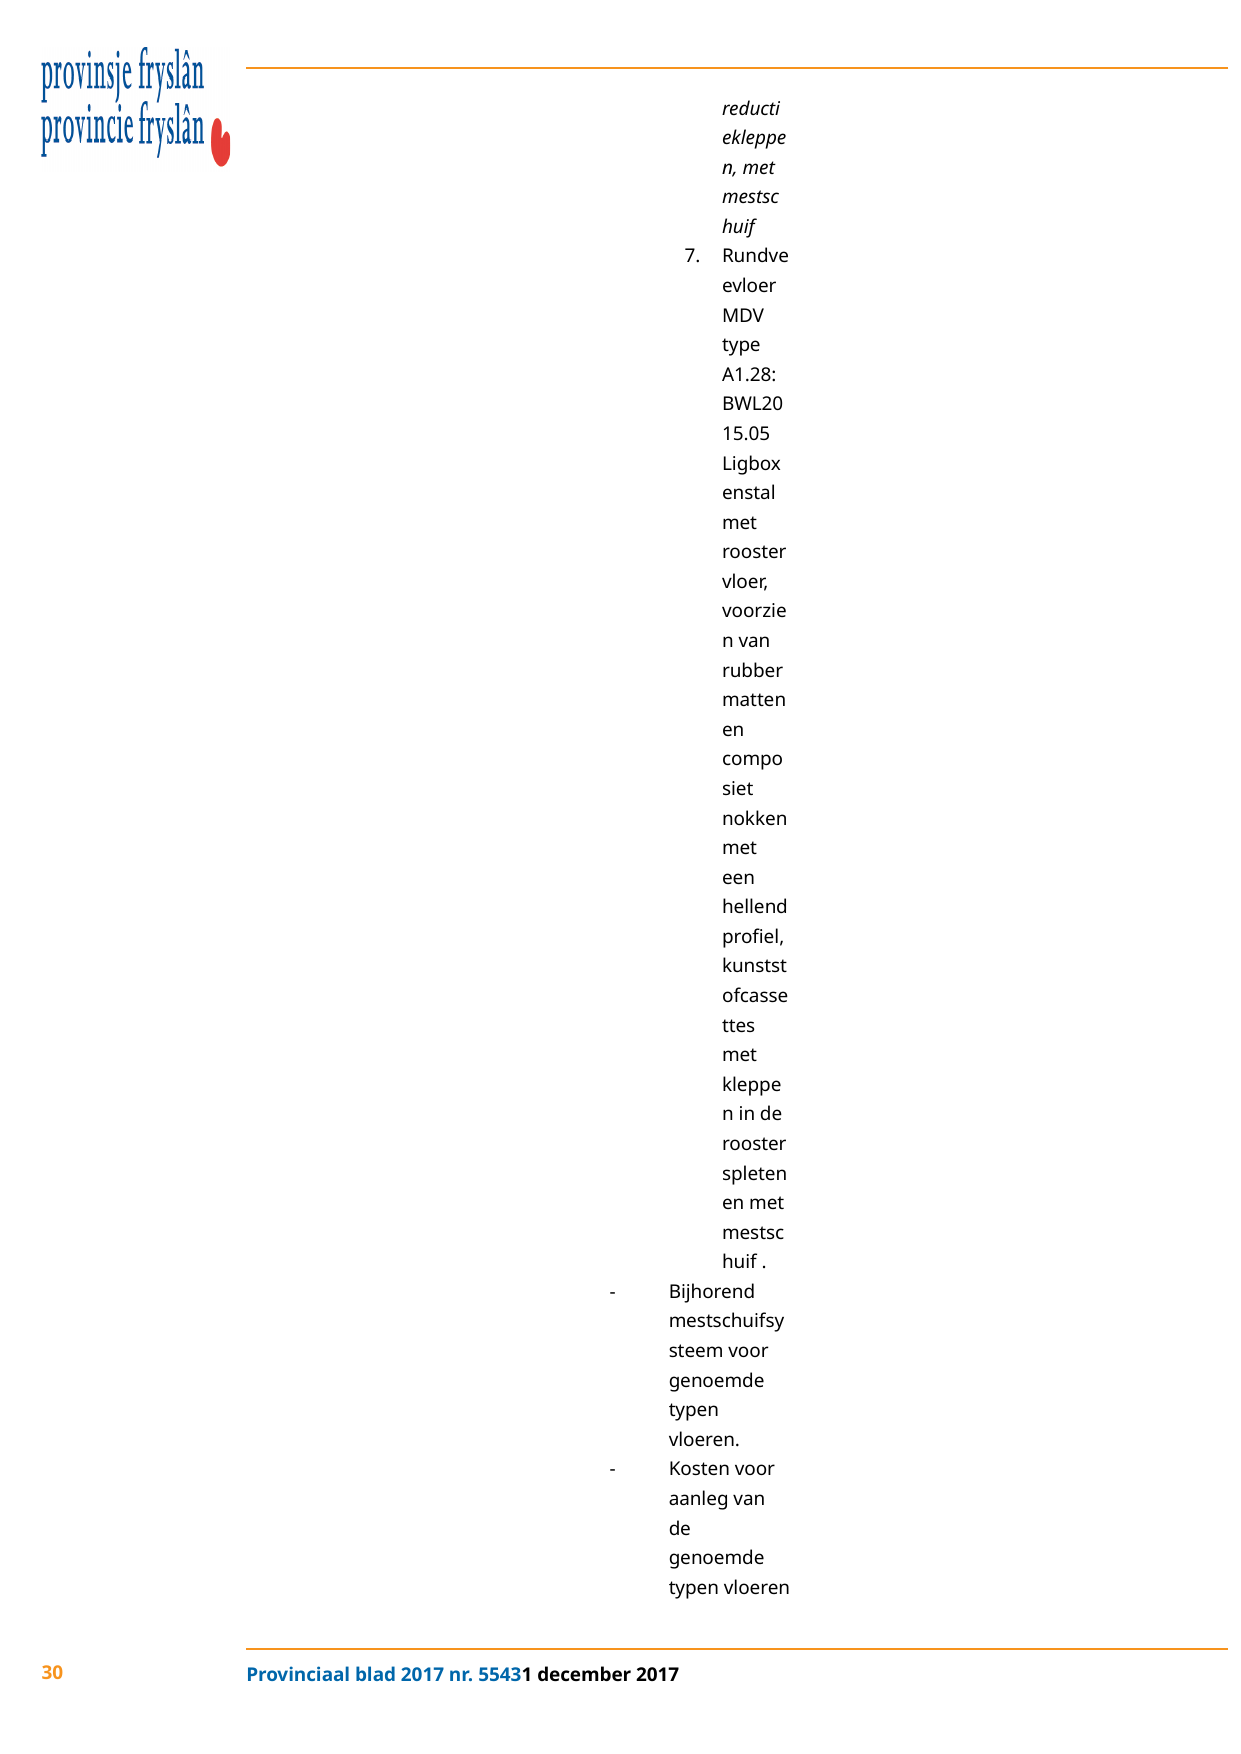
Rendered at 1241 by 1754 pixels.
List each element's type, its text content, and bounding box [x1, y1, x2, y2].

table_cell [429, 95, 609, 1600]
table_cell Het aanleggen van een subsidiabel gestelde emissiearme vloer voor stallen in de melkveehouderij. Dit geldt voor nieuwe aanleg en voor vervanging van een bestaande vloer door de subsidiabel gestelde vloeren. Subsidiabel: De vloerdelen van de volgende typen Rundveevloer MDV type A1.9: BWL 2010.30.V3, ligboxenstal met roostervloer voorzien van een bolle rubber toplaag en afdichtflappen in de roosterspleten, met mestschuif Rundveevloer MDV type A1.10: BWL 2010.31.V4, ligboxenstal met roostervloer voorzien van een bolle rubber toplaag, met mestschuif Rundveevloer MDV type A1.13: BWL 2010.34.V5, ligboxenstal met roostervloer voorzien van cassettes in de roosterspleten en mestschuif Rundveevloer MDV type A1.14: BWL 2010.35.V5, ligboxenstal met geprofileerde vlakke vloer met hellende sleuven, regelmatige mest afstorten voorzien van afdichtflappen, met mestschuif Rundveevloer MDV type A1.21: BWL2013.01.V2, ligboxenstal met vlakke vloerplaten met tegelprofiel, hellende sleuven en regelmatige mest afstorten voorzien van afdichtflappen of -kleppen en mestschuif Rundveevloer MDV type A1.23: BWL2013.04.V2, ligboxenstal met geprofileerde vloerplaten met sterk hellende langssleuven met urineafvoergat en hellende dwarsgroeven, aaneengesloten gelegd of gescheiden door mest afstorten voorzien van emissiereductiekleppen, met mestschuif Rundveevloer MDV type A1.28: BWL2015.05 Ligboxenstal met roostervloer, voorzien van rubber matten en composiet nokken met een hellend profiel, kunststofcassettes met kleppen in de roosterspleten en met mestschuif . Bijhorend mestschuifsysteem voor genoemde typen vloeren. Kosten voor aanleg van de genoemde typen vloeren inclusief mogelijke sloopkosten oude vloer. Niet subsidiabel: Fundering waarop vloer ligt. Mestkelder. Muren en dak stal. Mestkanaal. [609, 95, 790, 1600]
table_cell [790, 95, 971, 1600]
picture [41, 47, 231, 172]
table_cell [971, 95, 1152, 1600]
table_cell [248, 95, 429, 1600]
